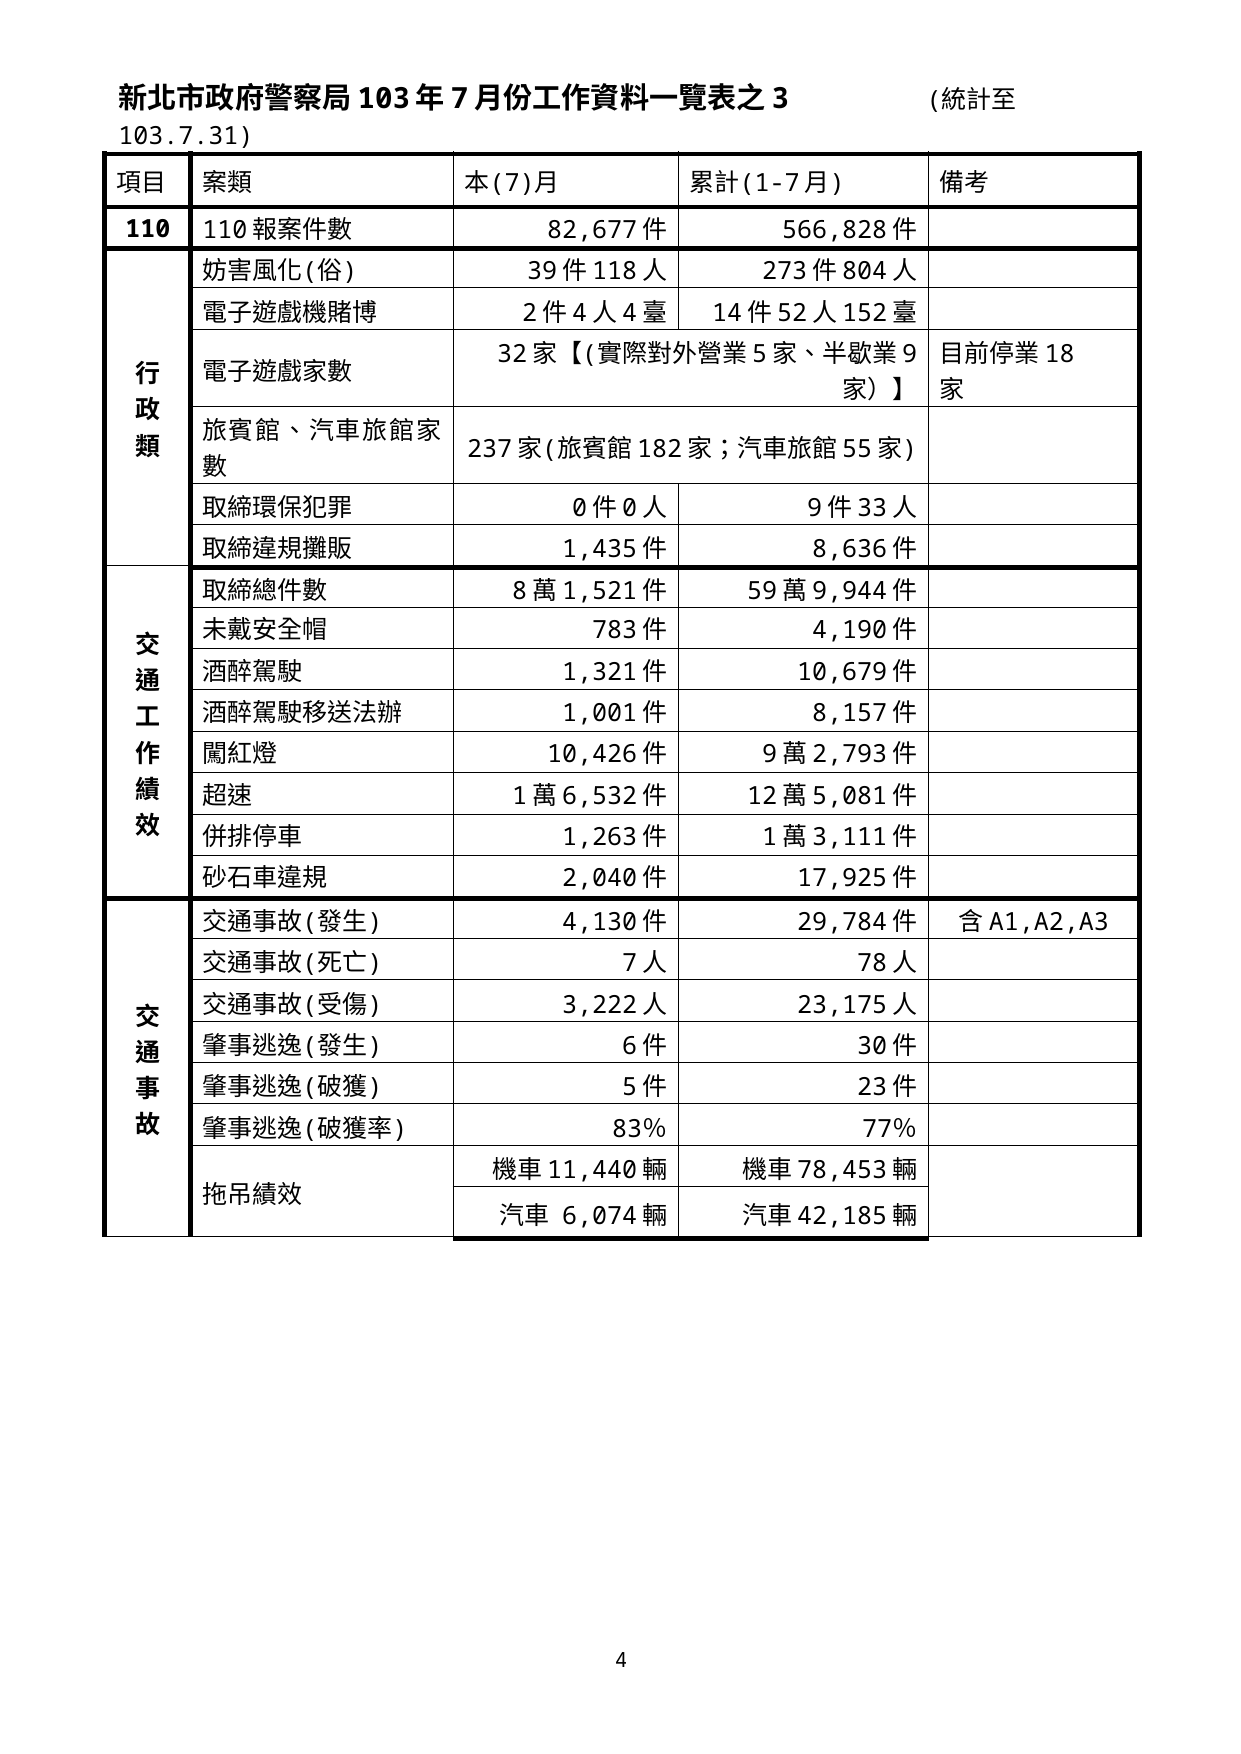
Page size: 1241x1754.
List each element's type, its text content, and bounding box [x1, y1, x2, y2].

table_cell 肇事逃逸(發生) [193, 1022, 453, 1062]
table_cell 237家(旅賓館182家；汽車旅館55家) [454, 407, 928, 483]
table_cell 9件33人 [679, 484, 928, 524]
table_cell 77％ [679, 1104, 928, 1144]
table_cell [929, 209, 1137, 246]
table_cell 1,001件 [454, 690, 678, 731]
table_cell 0件0人 [454, 484, 678, 524]
table_cell 未戴安全帽 [193, 608, 453, 648]
table_cell 交通事故(受傷) [193, 980, 453, 1021]
table_cell 10,679件 [679, 649, 928, 689]
table_cell [929, 649, 1137, 689]
table_cell 超速 [193, 773, 453, 813]
table_cell 機車11,440輛 [454, 1146, 678, 1186]
table_cell 肇事逃逸(破獲) [193, 1063, 453, 1103]
table_cell 39件118人 [454, 251, 678, 287]
table_cell [929, 407, 1137, 483]
table_cell 肇事逃逸(破獲率) [193, 1104, 453, 1144]
table_header 累計(1-7月) [679, 156, 928, 204]
table_cell 4,130件 [454, 901, 678, 937]
table_cell 交通事故 [107, 901, 188, 1236]
table_cell 目前停業18家 [929, 330, 1137, 406]
table_cell 14件52人152臺 [679, 288, 928, 329]
table_cell 砂石車違規 [193, 856, 453, 896]
table_cell 78人 [679, 939, 928, 979]
table_cell 3,222人 [454, 980, 678, 1021]
table_header 項目 [107, 156, 188, 204]
table_cell 273件804人 [679, 251, 928, 287]
table_cell [929, 484, 1137, 524]
table_cell 闖紅燈 [193, 732, 453, 772]
table_cell [929, 525, 1137, 565]
table_cell 交通事故(死亡) [193, 939, 453, 979]
table_cell 取締環保犯罪 [193, 484, 453, 524]
table_cell 1,263件 [454, 815, 678, 855]
table_cell 23,175人 [679, 980, 928, 1021]
table_cell 12萬5,081件 [679, 773, 928, 813]
table_cell [929, 1063, 1137, 1103]
table_cell 電子遊戲機賭博 [193, 288, 453, 329]
table_cell 機車78,453輛 [679, 1146, 928, 1186]
table_header 案類 [193, 156, 453, 204]
table_cell 1,321件 [454, 649, 678, 689]
table_cell 110 [107, 209, 188, 246]
table_cell 9萬2,793件 [679, 732, 928, 772]
table_header 備考 [929, 156, 1137, 204]
table_cell [929, 732, 1137, 772]
table_cell 旅賓館、汽車旅館家數 [193, 407, 453, 483]
table_cell 8,157件 [679, 690, 928, 731]
table_cell [929, 690, 1137, 731]
table_cell 併排停車 [193, 815, 453, 855]
table_cell 電子遊戲家數 [193, 330, 453, 406]
table_cell 1,435件 [454, 525, 678, 565]
table_cell [929, 570, 1137, 607]
table_cell [929, 1022, 1137, 1062]
table_cell 含A1,A2,A3 [929, 901, 1137, 937]
table_cell 汽車42,185輛 [679, 1187, 928, 1236]
table_cell 8萬1,521件 [454, 570, 678, 607]
table_cell [929, 251, 1137, 287]
table_cell 7人 [454, 939, 678, 979]
table_cell 5件 [454, 1063, 678, 1103]
table_cell 妨害風化(俗) [193, 251, 453, 287]
table_cell 4,190件 [679, 608, 928, 648]
table_cell 酒醉駕駛 [193, 649, 453, 689]
table_cell 1萬6,532件 [454, 773, 678, 813]
table_cell 8,636件 [679, 525, 928, 565]
table_cell 83％ [454, 1104, 678, 1144]
text 新北市政府警察局103年7月份工作資料一覽表之3 (統計至103.7.31) [118, 75, 1122, 151]
table_cell 交通工作績效 [107, 566, 188, 896]
table_cell 30件 [679, 1022, 928, 1062]
table_cell 取締違規攤販 [193, 525, 453, 565]
table_cell 110報案件數 [193, 209, 453, 246]
table_cell 59萬9,944件 [679, 570, 928, 607]
table_cell [929, 1146, 1137, 1236]
table_cell 10,426件 [454, 732, 678, 772]
table_cell 汽車 6,074輛 [454, 1187, 678, 1236]
table_cell [929, 773, 1137, 813]
table_cell 566,828件 [679, 209, 928, 246]
table_cell [929, 815, 1137, 855]
table_cell [929, 288, 1137, 329]
table_cell 2,040件 [454, 856, 678, 896]
table_cell [929, 980, 1137, 1021]
table_cell [929, 608, 1137, 648]
table_cell 1萬3,111件 [679, 815, 928, 855]
table_cell 拖吊績效 [193, 1146, 453, 1236]
table_cell 32家【(實際對外營業5家、半歇業9家）】 [454, 330, 928, 406]
table_cell 取締總件數 [193, 570, 453, 607]
table_cell [929, 939, 1137, 979]
table_cell 783件 [454, 608, 678, 648]
table_cell [929, 1104, 1137, 1144]
table_cell 2件4人4臺 [454, 288, 678, 329]
table_cell 6件 [454, 1022, 678, 1062]
table_cell 23件 [679, 1063, 928, 1103]
table_cell 酒醉駕駛移送法辦 [193, 690, 453, 731]
table_cell 17,925件 [679, 856, 928, 896]
table_cell 29,784件 [679, 901, 928, 937]
table_cell 82,677件 [454, 209, 678, 246]
table_cell [929, 856, 1137, 896]
table_cell 交通事故(發生) [193, 901, 453, 937]
table_cell 行政類 [107, 251, 188, 565]
table_header 本(7)月 [454, 156, 678, 204]
